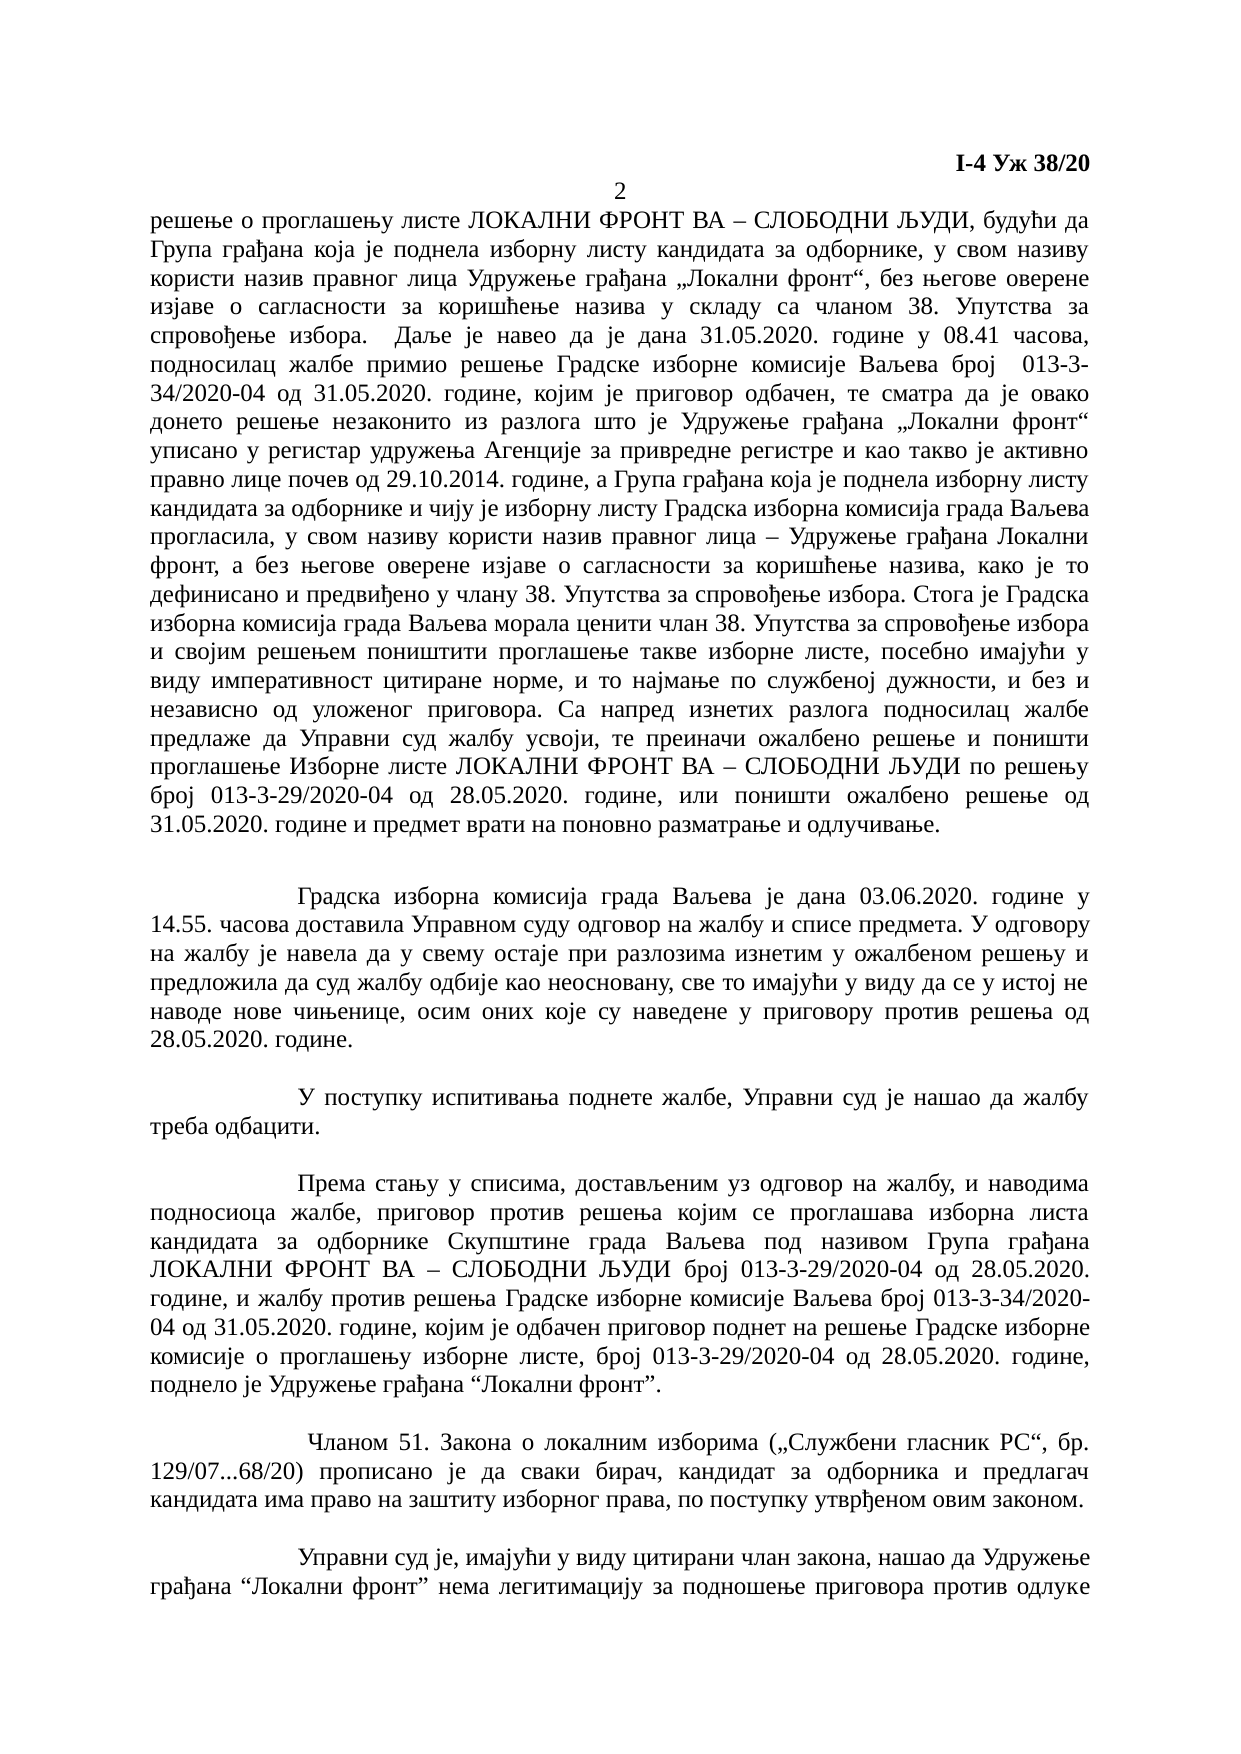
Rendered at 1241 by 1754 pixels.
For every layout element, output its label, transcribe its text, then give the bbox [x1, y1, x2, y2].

text Градска изборна комисија града Ваљева је дана 03.06.2020. године у 14.55. часова доставила Управном суду одговор на жалбу и списе предмета. У одговору на жалбу је навела да у свему остаје при разлозима изнетим у ожалбеном решењу и предложила да суд жалбу одбије као неосновану, све то имајући у виду да се у истој не наводе нове чињенице, осим оних које су наведене у приговору против решења од 28.05.2020. године. [150, 881, 1090, 1053]
text решење о проглашењу листе ЛОКАЛНИ ФРОНТ ВА – СЛОБОДНИ ЉУДИ, будући да Група грађана која је поднела изборну листу кандидата за одборнике, у свом називу користи назив правног лица Удружење грађана „Локални фронт“, без његове оверене изјаве о сагласности за коришћење назива у складу са чланом 38. Упутства за спровођење избора. Даље је навео да је дана 31.05.2020. године у 08.41 часова, подносилац жалбе примио решење Градске изборне комисије Ваљева број 013-3-34/2020-04 од 31.05.2020. године, којим је приговор одбачен, те сматра да је овако донето решење незаконито из разлога што је Удружење грађана „Локални фронт“ уписано у регистар удружења Агенције за привредне регистре и као такво је активно правно лице почев од 29.10.2014. године, а Група грађана која је поднела изборну листу кандидата за одборнике и чију је изборну листу Градска изборна комисија града Ваљева прогласила, у свом називу користи назив правног лица – Удружење грађана Локални фронт, а без његове оверене изјаве о сагласности за коришћење назива, како је то дефинисано и предвиђено у члану 38. Упутства за спровођење избора. Стога је Градска изборна комисија града Ваљева морала ценити члан 38. Упутства за спровођење избора и својим решењем поништити проглашење такве изборне листе, посебно имајући у виду императивност цитиране норме, и то најмање по службеној дужности, и без и независно од уложеног приговора. Са напред изнетих разлога подносилац жалбе предлаже да Управни суд жалбу усвоји, те преиначи ожалбено решење и поништи проглашење Изборне листе ЛОКАЛНИ ФРОНТ ВА – СЛОБОДНИ ЉУДИ по решењу број 013-3-29/2020-04 од 28.05.2020. године, или поништи ожалбено решење од 31.05.2020. године и предмет врати на поновно разматрање и одлучивање. [150, 205, 1090, 838]
text Чланом 51. Закона о локалним изборима („Службени гласник РС“, бр. 129/07...68/20) прописано је да сваки бирач, кандидат за одборника и предлагач кандидата има право на заштиту изборног права, по поступку утврђеном овим законом. [150, 1427, 1090, 1513]
text Управни суд је, имајући у виду цитирани члан закона, нашао да Удружење грађана “Локални фронт” нема легитимацију за подношење приговора против одлуке [150, 1542, 1090, 1599]
text Према стању у списима, достављеним уз одговор на жалбу, и наводима подносиоца жалбе, приговор против решења којим се проглашава изборна листа кандидата за одборнике Скупштине града Ваљева под називом Група грађана ЛОКАЛНИ ФРОНТ ВА – СЛОБОДНИ ЉУДИ број 013-3-29/2020-04 од 28.05.2020. године, и жалбу против решења Градске изборне комисије Ваљева број 013-3-34/2020-04 од 31.05.2020. године, којим је одбачен приговор поднет на решење Градске изборне комисије о проглашењу изборне листе, број 013-3-29/2020-04 од 28.05.2020. године, поднело је Удружење грађана “Локални фронт”. [150, 1168, 1090, 1398]
text У поступку испитивања поднете жалбе, Управни суд је нашао да жалбу треба одбацити. [150, 1082, 1090, 1139]
